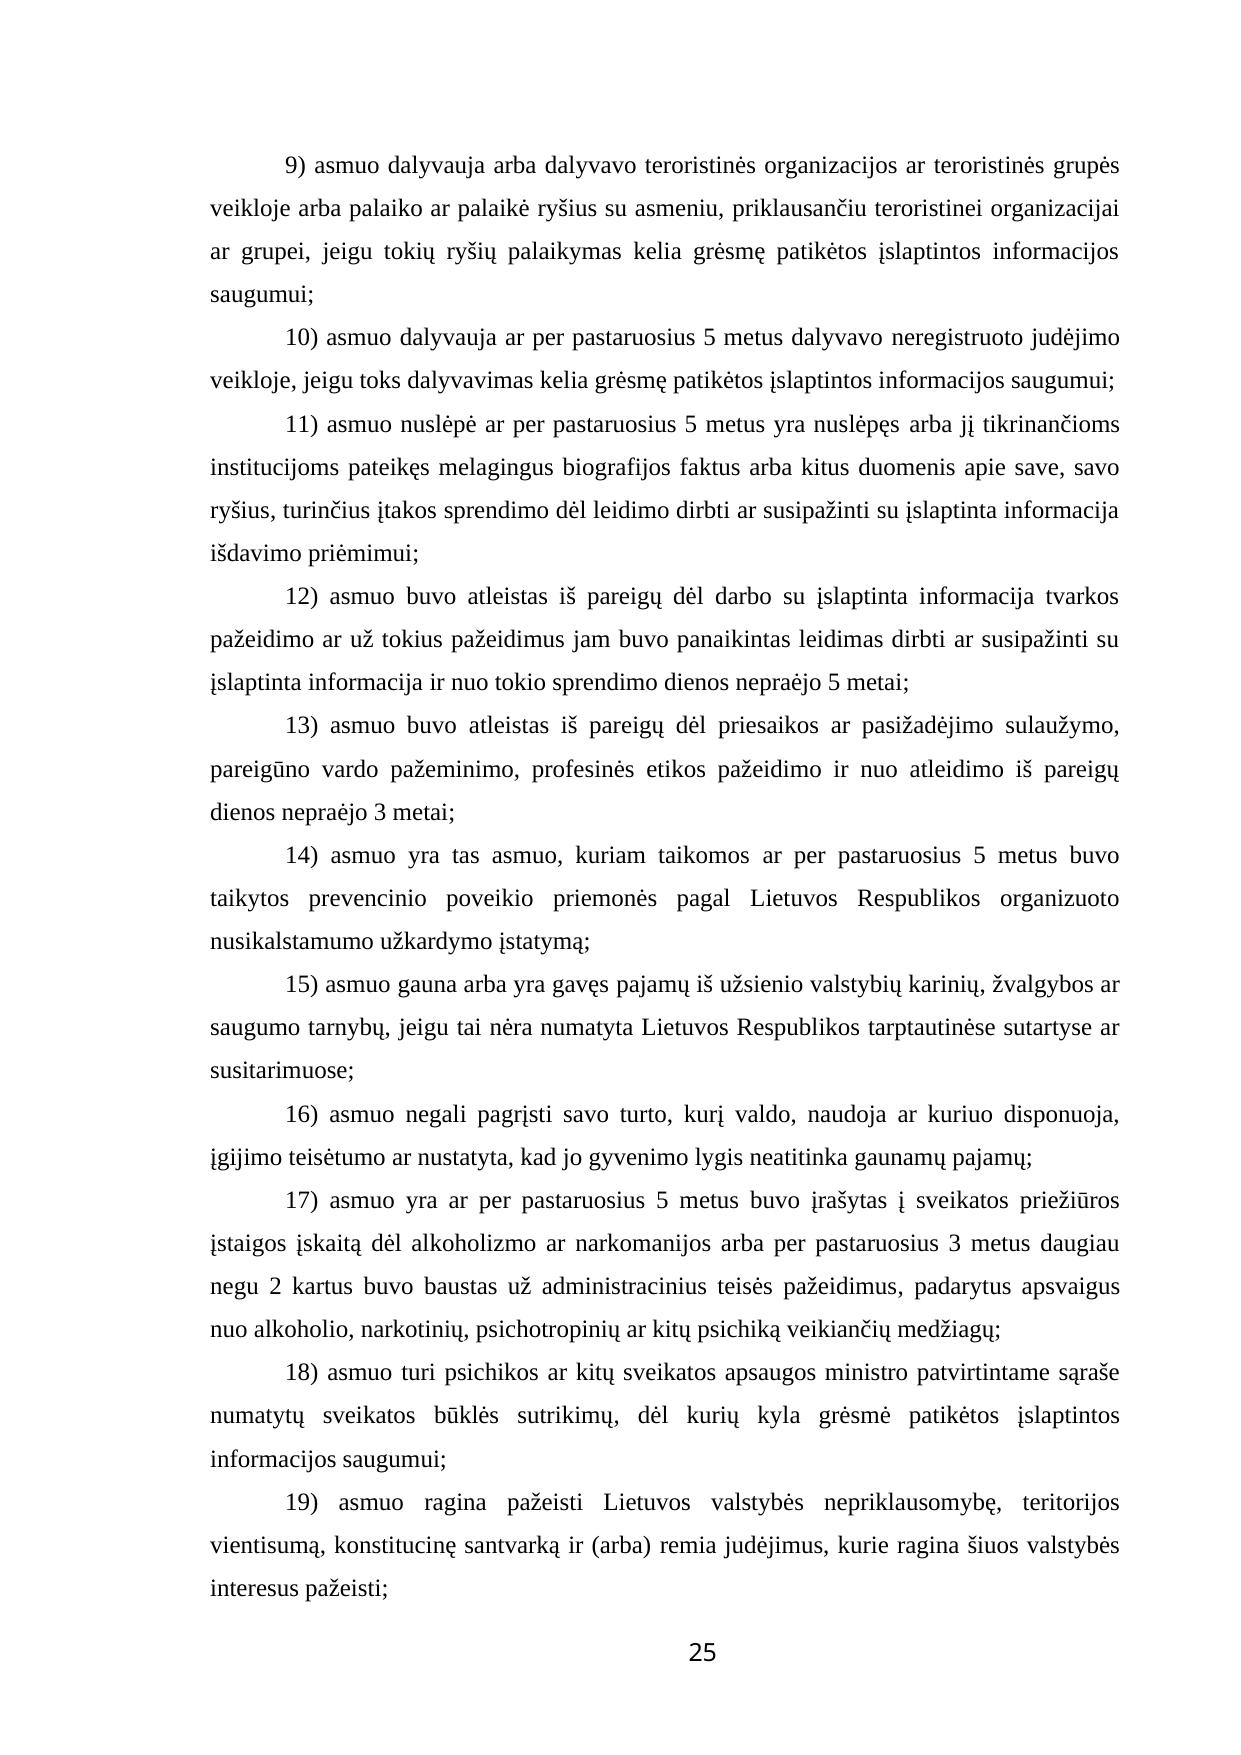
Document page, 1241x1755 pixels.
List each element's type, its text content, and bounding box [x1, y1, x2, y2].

text 19) asmuo ragina pažeisti Lietuvos valstybės nepriklausomybę, teritorijos vientisumą, konstitucinę santvarką ir (arba) remia judėjimus, kurie ragina šiuos valstybės interesus pažeisti; [210, 1487, 1120, 1602]
text 13) asmuo buvo atleistas iš pareigų dėl priesaikos ar pasižadėjimo sulaužymo, pareigūno vardo pažeminimo, profesinės etikos pažeidimo ir nuo atleidimo iš pareigų dienos nepraėjo 3 metai; [210, 711, 1120, 826]
text 14) asmuo yra tas asmuo, kuriam taikomos ar per pastaruosius 5 metus buvo taikytos prevencinio poveikio priemonės pagal Lietuvos Respublikos organizuoto nusikalstamumo užkardymo įstatymą; [210, 840, 1120, 955]
text 10) asmuo dalyvauja ar per pastaruosius 5 metus dalyvavo neregistruoto judėjimo veikloje, jeigu toks dalyvavimas kelia grėsmę patikėtos įslaptintos informacijos saugumui; [210, 322, 1120, 394]
text 17) asmuo yra ar per pastaruosius 5 metus buvo įrašytas į sveikatos priežiūros įstaigos įskaitą dėl alkoholizmo ar narkomanijos arba per pastaruosius 3 metus daugiau negu 2 kartus buvo baustas už administracinius teisės pažeidimus, padarytus apsvaigus nuo alkoholio, narkotinių, psichotropinių ar kitų psichiką veikiančių medžiagų; [210, 1185, 1120, 1343]
text 16) asmuo negali pagrįsti savo turto, kurį valdo, naudoja ar kuriuo disponuoja, įgijimo teisėtumo ar nustatyta, kad jo gyvenimo lygis neatitinka gaunamų pajamų; [210, 1099, 1120, 1171]
text 15) asmuo gauna arba yra gavęs pajamų iš užsienio valstybių karinių, žvalgybos ar saugumo tarnybų, jeigu tai nėra numatyta Lietuvos Respublikos tarptautinėse sutartyse ar susitarimuose; [210, 969, 1120, 1084]
text 9) asmuo dalyvauja arba dalyvavo teroristinės organizacijos ar teroristinės grupės veikloje arba palaiko ar palaikė ryšius su asmeniu, priklausančiu teroristinei organizacijai ar grupei, jeigu tokių ryšių palaikymas kelia grėsmę patikėtos įslaptintos informacijos saugumui; [210, 150, 1120, 308]
text 18) asmuo turi psichikos ar kitų sveikatos apsaugos ministro patvirtintame sąraše numatytų sveikatos būklės sutrikimų, dėl kurių kyla grėsmė patikėtos įslaptintos informacijos saugumui; [210, 1357, 1120, 1472]
text 11) asmuo nuslėpė ar per pastaruosius 5 metus yra nuslėpęs arba jį tikrinančioms institucijoms pateikęs melagingus biografijos faktus arba kitus duomenis apie save, savo ryšius, turinčius įtakos sprendimo dėl leidimo dirbti ar susipažinti su įslaptinta informacija išdavimo priėmimui; [210, 409, 1120, 567]
text 12) asmuo buvo atleistas iš pareigų dėl darbo su įslaptinta informacija tvarkos pažeidimo ar už tokius pažeidimus jam buvo panaikintas leidimas dirbti ar susipažinti su įslaptinta informacija ir nuo tokio sprendimo dienos nepraėjo 5 metai; [210, 581, 1120, 696]
